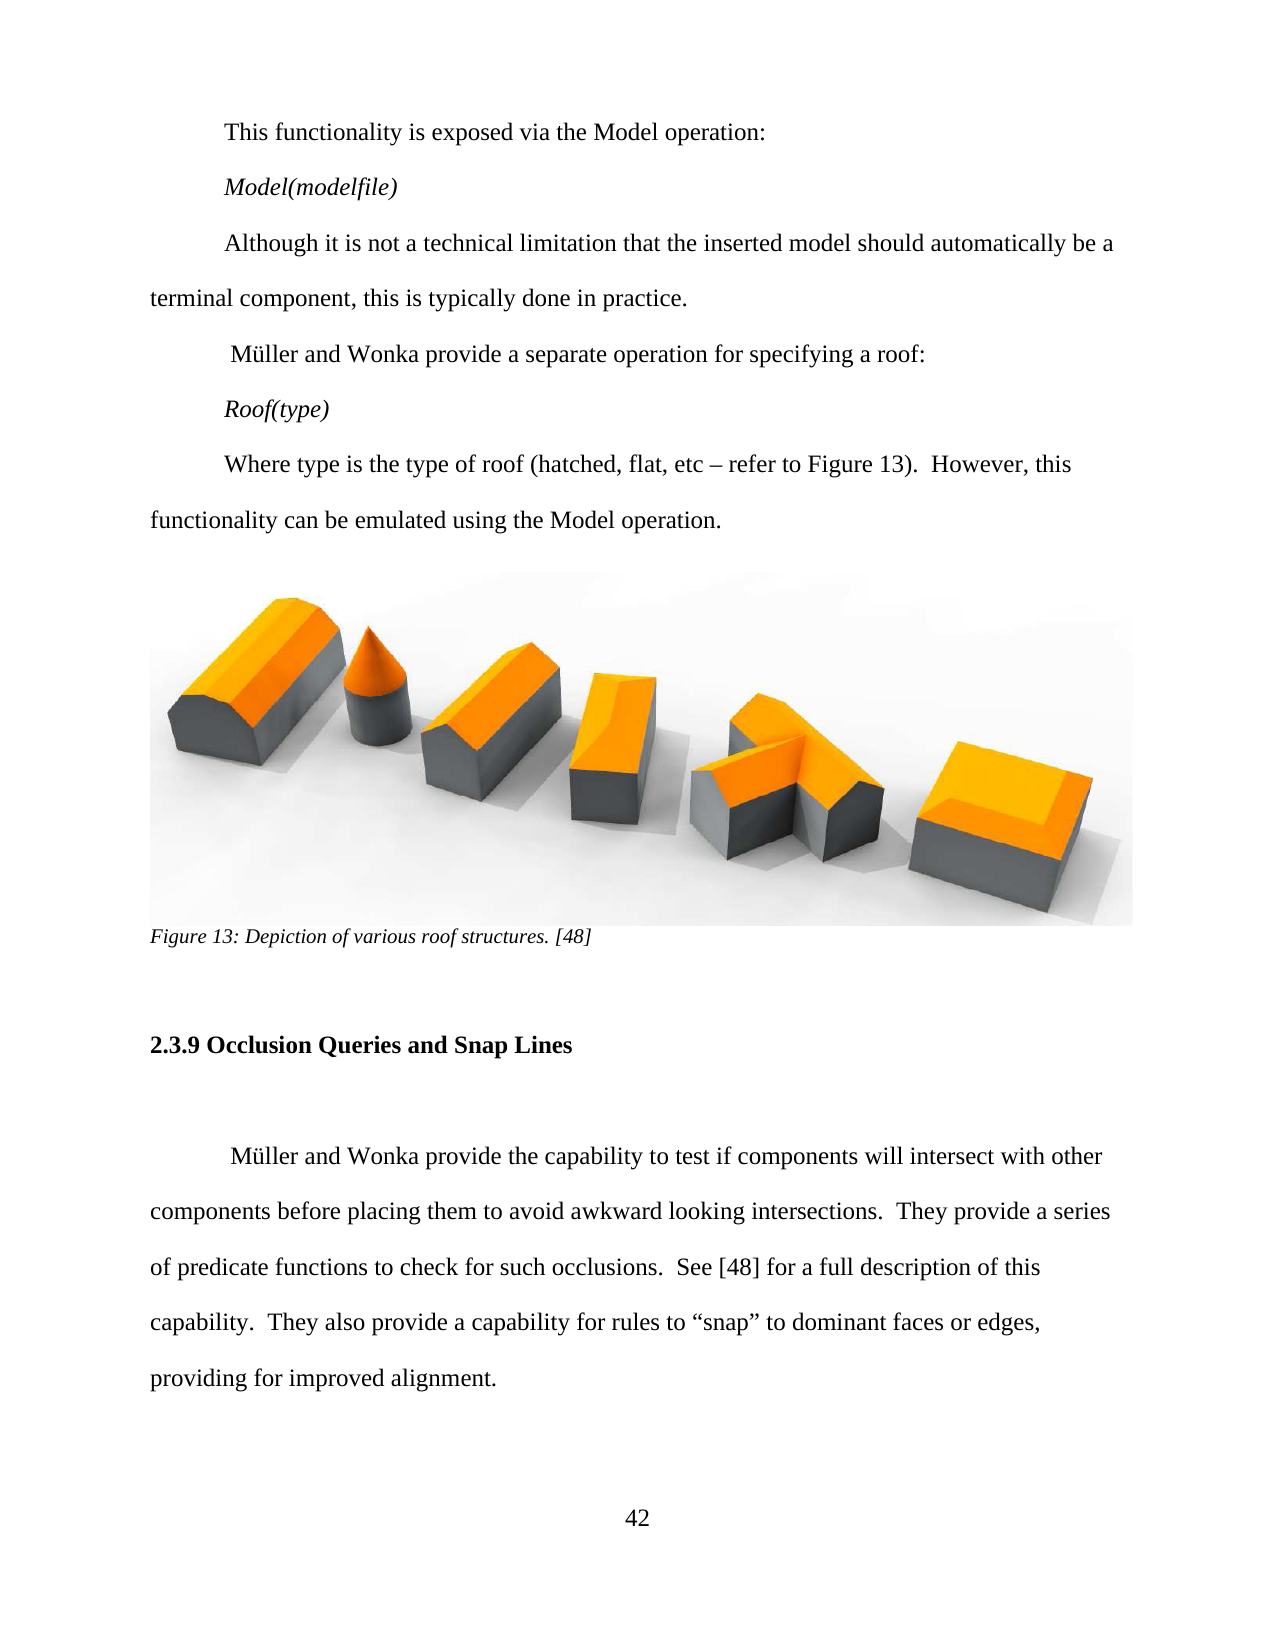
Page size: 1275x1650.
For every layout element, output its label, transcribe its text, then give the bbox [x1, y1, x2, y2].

text Although it is not a technical limitation that the inserted model should automatically be a terminal component, this is typically done in practice. [150, 229, 1125, 312]
picture [150, 572, 1133, 926]
text Model(modelfile) [150, 173, 1125, 201]
text Roof(type) [150, 395, 1125, 423]
text Where type is the type of roof (hatched, flat, etc – refer to Figure 13). However, this functionality can be emulated using the Model operation. [150, 451, 1125, 534]
text Müller and Wonka provide the capability to test if components will intersect with other components before placing them to avoid awkward looking intersections. They provide a series of predicate functions to check for such occlusions. See [48] for a full description of this capability. They also provide a capability for rules to “snap” to dominant faces or edges, providing for improved alignment. [150, 1142, 1125, 1391]
text Figure 13: Depiction of various roof structures. [48] [150, 926, 1125, 948]
text 2.3.9 Occlusion Queries and Snap Lines [150, 1031, 1125, 1059]
text This functionality is exposed via the Model operation: [150, 118, 1125, 146]
text Müller and Wonka provide a separate operation for specifying a roof: [150, 340, 1125, 367]
